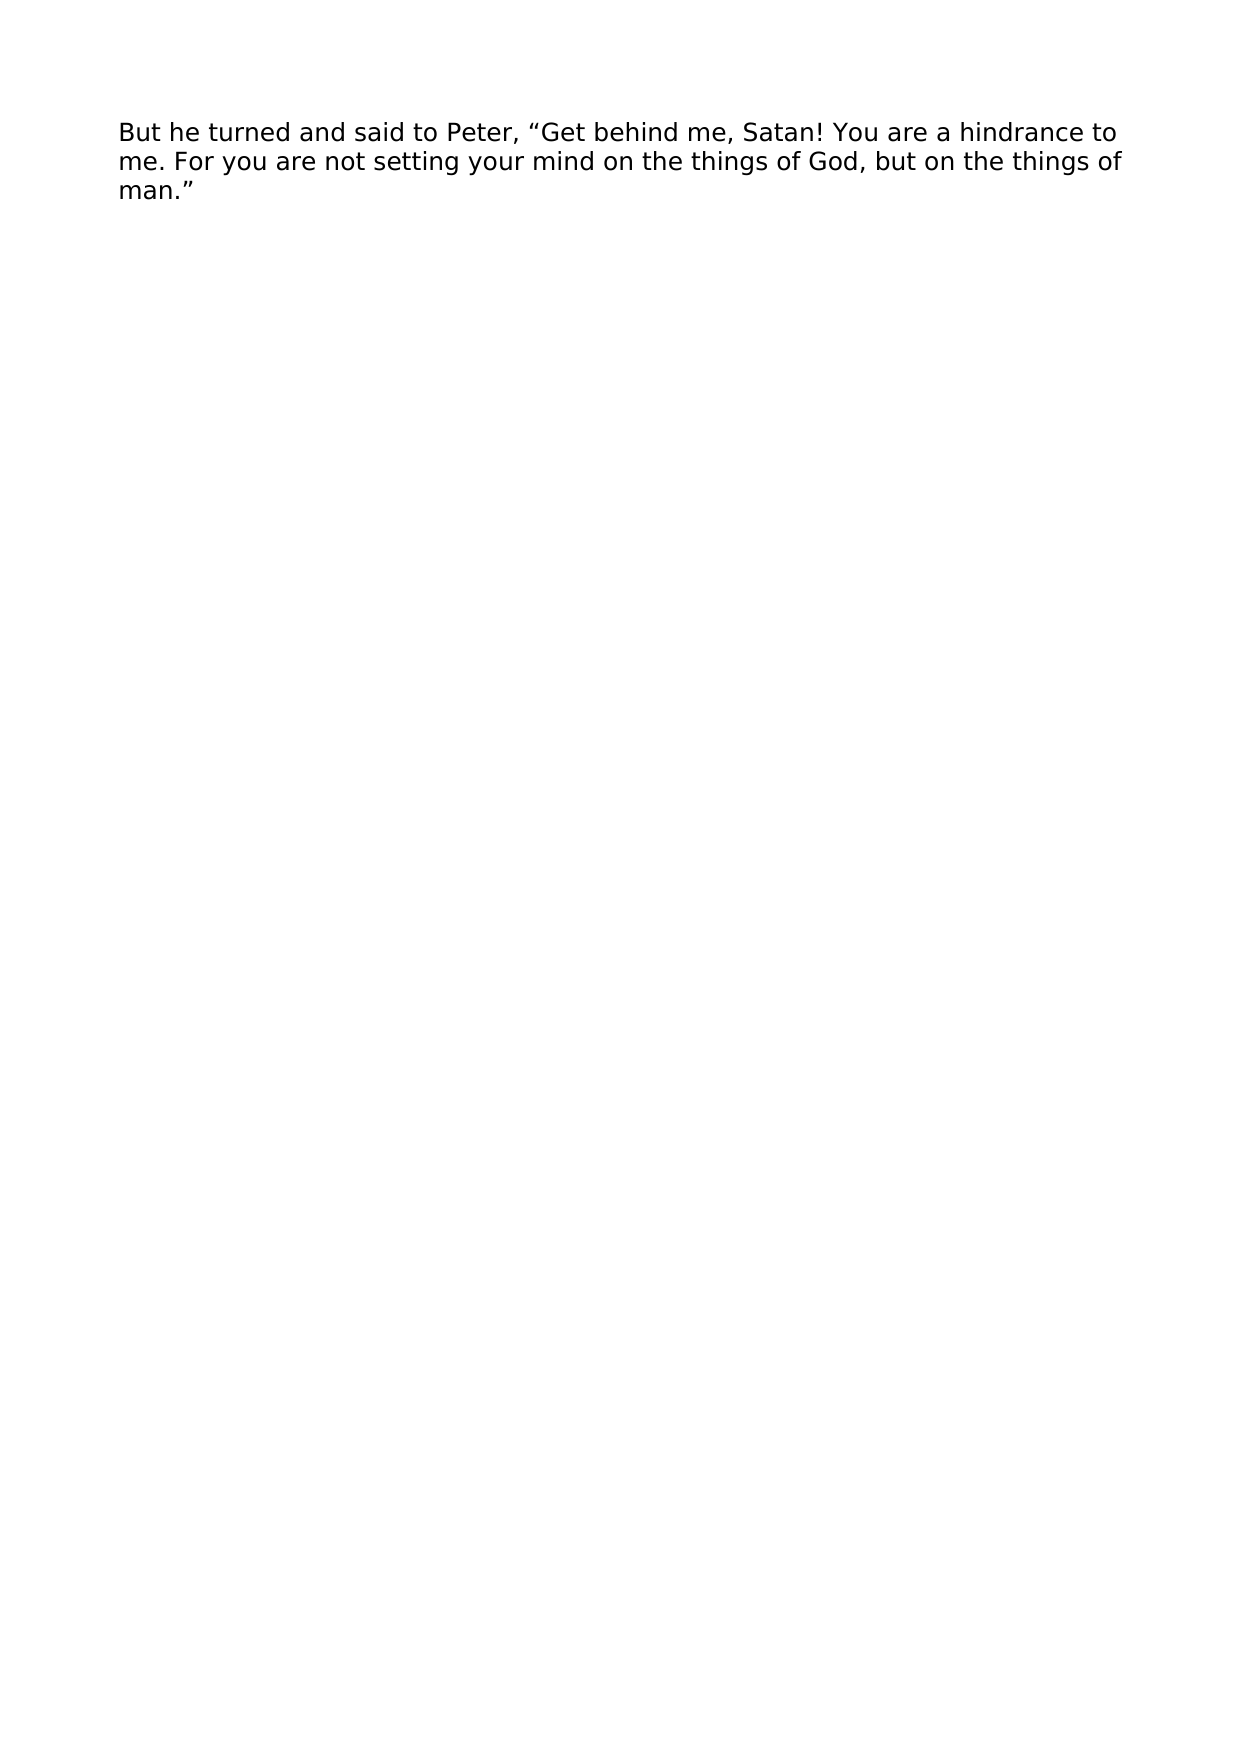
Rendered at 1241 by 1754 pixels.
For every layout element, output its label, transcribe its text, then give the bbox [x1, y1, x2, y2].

text But he turned and said to Peter, “Get behind me, Satan! You are a hindrance to me. For you are not setting your mind on the things of God, but on the things of man.” [118, 118, 1122, 206]
